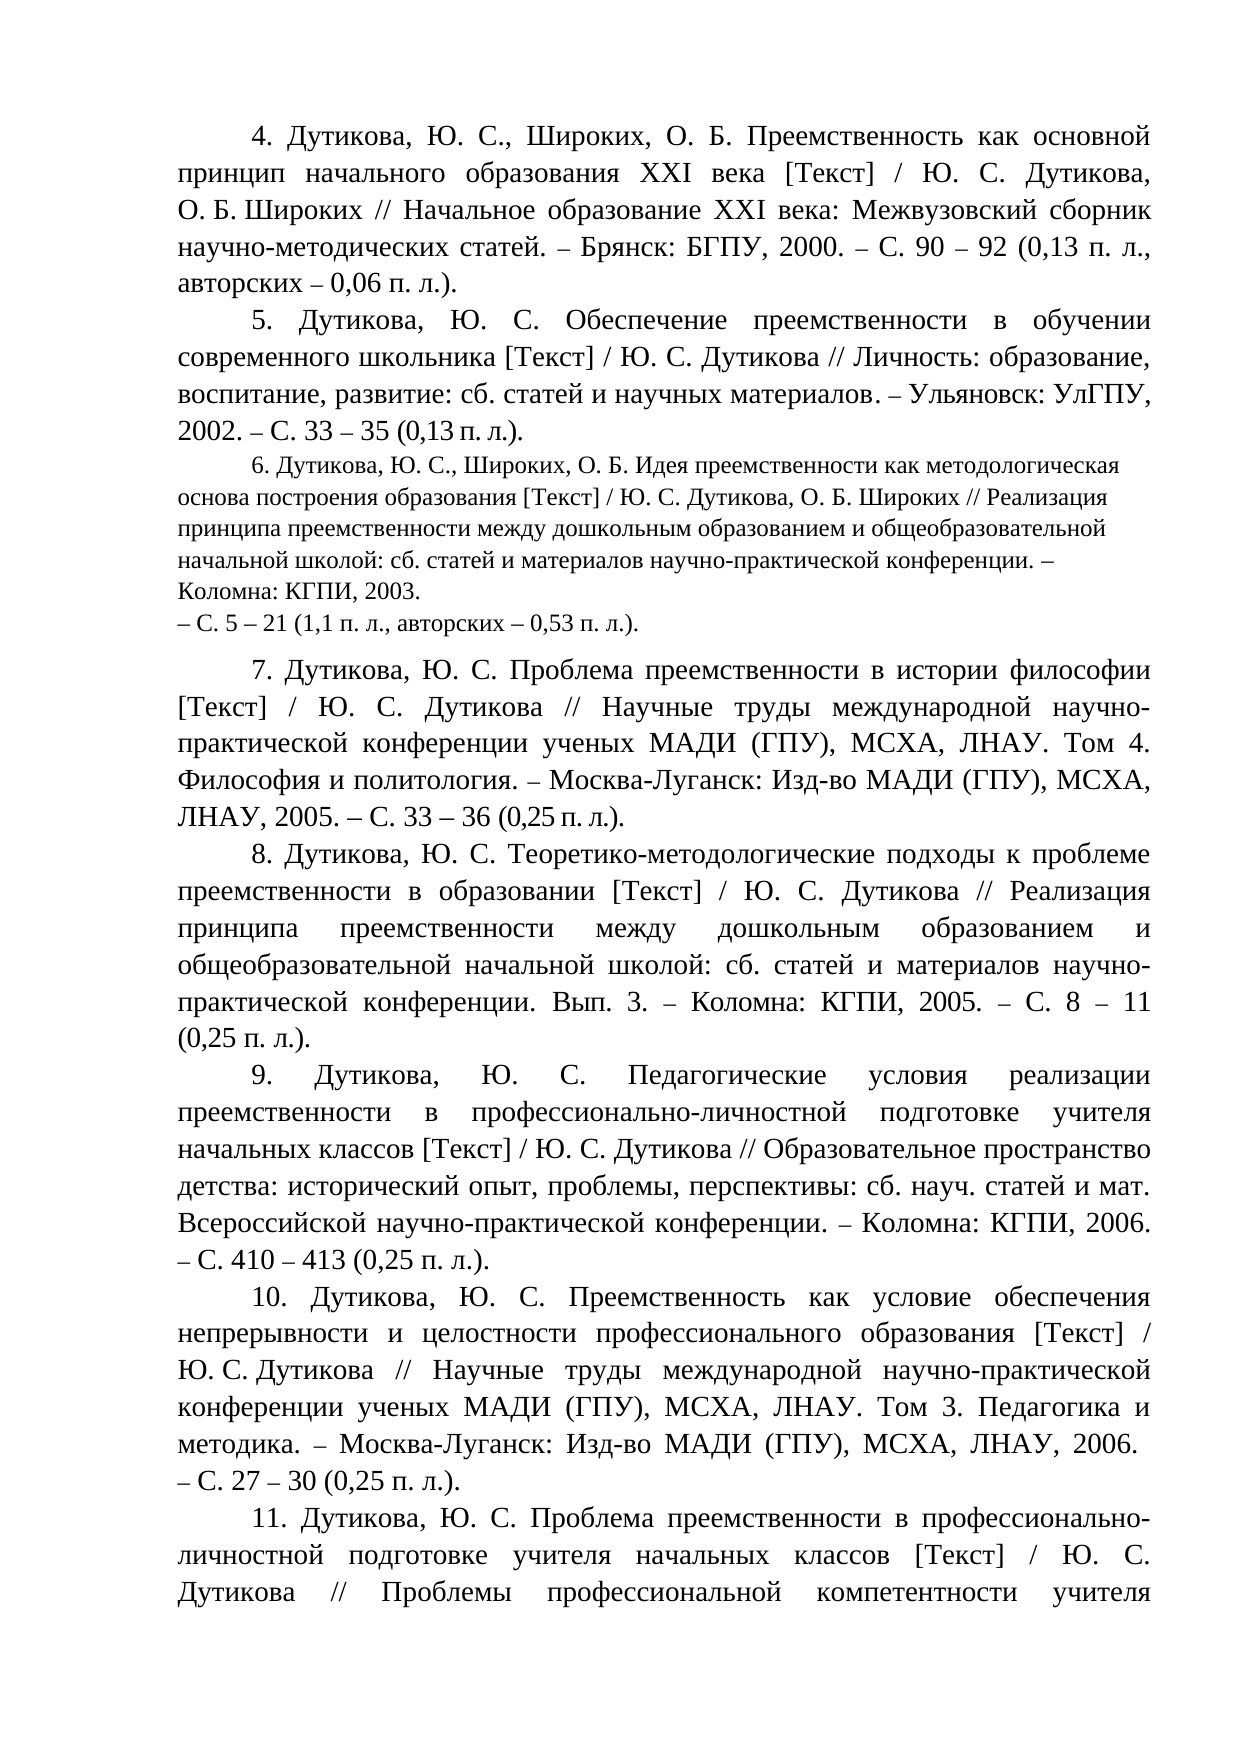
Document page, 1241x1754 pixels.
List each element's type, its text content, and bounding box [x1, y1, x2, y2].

text 6. Дутикова, Ю. С., Широких, О. Б. Идея преемственности как методологическая основа построения образования [Текст] / Ю. С. Дутикова, О. Б. Широких // Реализация принципа преемственности между дошкольным образованием и общеобразовательной начальной школой: сб. статей и материалов научно-практической конференции. – Коломна: КГПИ, 2003. – С. 5 – 21 (1,1 п. л., авторских – 0,53 п. л.). [177, 450, 1152, 637]
text 10. Дутикова, Ю. С. Преемственность как условие обеспечения непрерывности и целостности профессионального образования [Текст] / Ю. С. Дутикова // Научные труды международной научно-практической конференции ученых МАДИ (ГПУ), МСХА, ЛНАУ. Том 3. Педагогика и методика. – Москва-Луганск: Изд-во МАДИ (ГПУ), МСХА, ЛНАУ, 2006. – С. 27 – 30 (0,25 п. л.). [177, 1279, 1152, 1497]
text 8. Дутикова, Ю. С. Теоретико-методологические подходы к проблеме преемственности в образовании [Текст] / Ю. С. Дутикова // Реализация принципа преемственности между дошкольным образованием и общеобразовательной начальной школой: сб. статей и материалов научно-практической конференции. Вып. 3. – Коломна: КГПИ, 2005. – С. 8 – 11 (0,25 п. л.). [177, 836, 1152, 1054]
text 7. Дутикова, Ю. С. Проблема преемственности в истории философии [Текст] / Ю. С. Дутикова // Научные труды международной научно-практической конференции ученых МАДИ (ГПУ), МСХА, ЛНАУ. Том 4. Философия и политология. – Москва-Луганск: Изд-во МАДИ (ГПУ), МСХА, ЛНАУ, 2005. – С. 33 – 36 (0,25 п. л.). [177, 652, 1152, 833]
text 4. Дутикова, Ю. С., Широких, О. Б. Преемственность как основной принцип начального образования ХХI века [Текст] / Ю. С. Дутикова, О. Б. Широких // Начальное образование ХХI века: Межвузовский сборник научно-методических статей. – Брянск: БГПУ, 2000. – С. 90 – 92 (0,13 п. л., авторских – 0,06 п. л.). [177, 118, 1152, 299]
text 5. Дутикова, Ю. С. Обеспечение преемственности в обучении современного школьника [Текст] / Ю. С. Дутикова // Личность: образование, воспитание, развитие: сб. статей и научных материалов. – Ульяновск: УлГПУ, 2002. – С. 33 – 35 (0,13 п. л.). [177, 302, 1152, 447]
text 9. Дутикова, Ю. С. Педагогические условия реализации преемственности в профессионально-личностной подготовке учителя начальных классов [Текст] / Ю. С. Дутикова // Образовательное пространство детства: исторический опыт, проблемы, перспективы: сб. науч. статей и мат. Всероссийской научно-практической конференции. – Коломна: КГПИ, 2006. – С. 410 – 413 (0,25 п. л.). [177, 1057, 1152, 1275]
text 11. Дутикова, Ю. С. Проблема преемственности в профессионально-личностной подготовке учителя начальных классов [Текст] / Ю. С. Дутикова // Проблемы профессиональной компетентности учителя [177, 1500, 1152, 1607]
